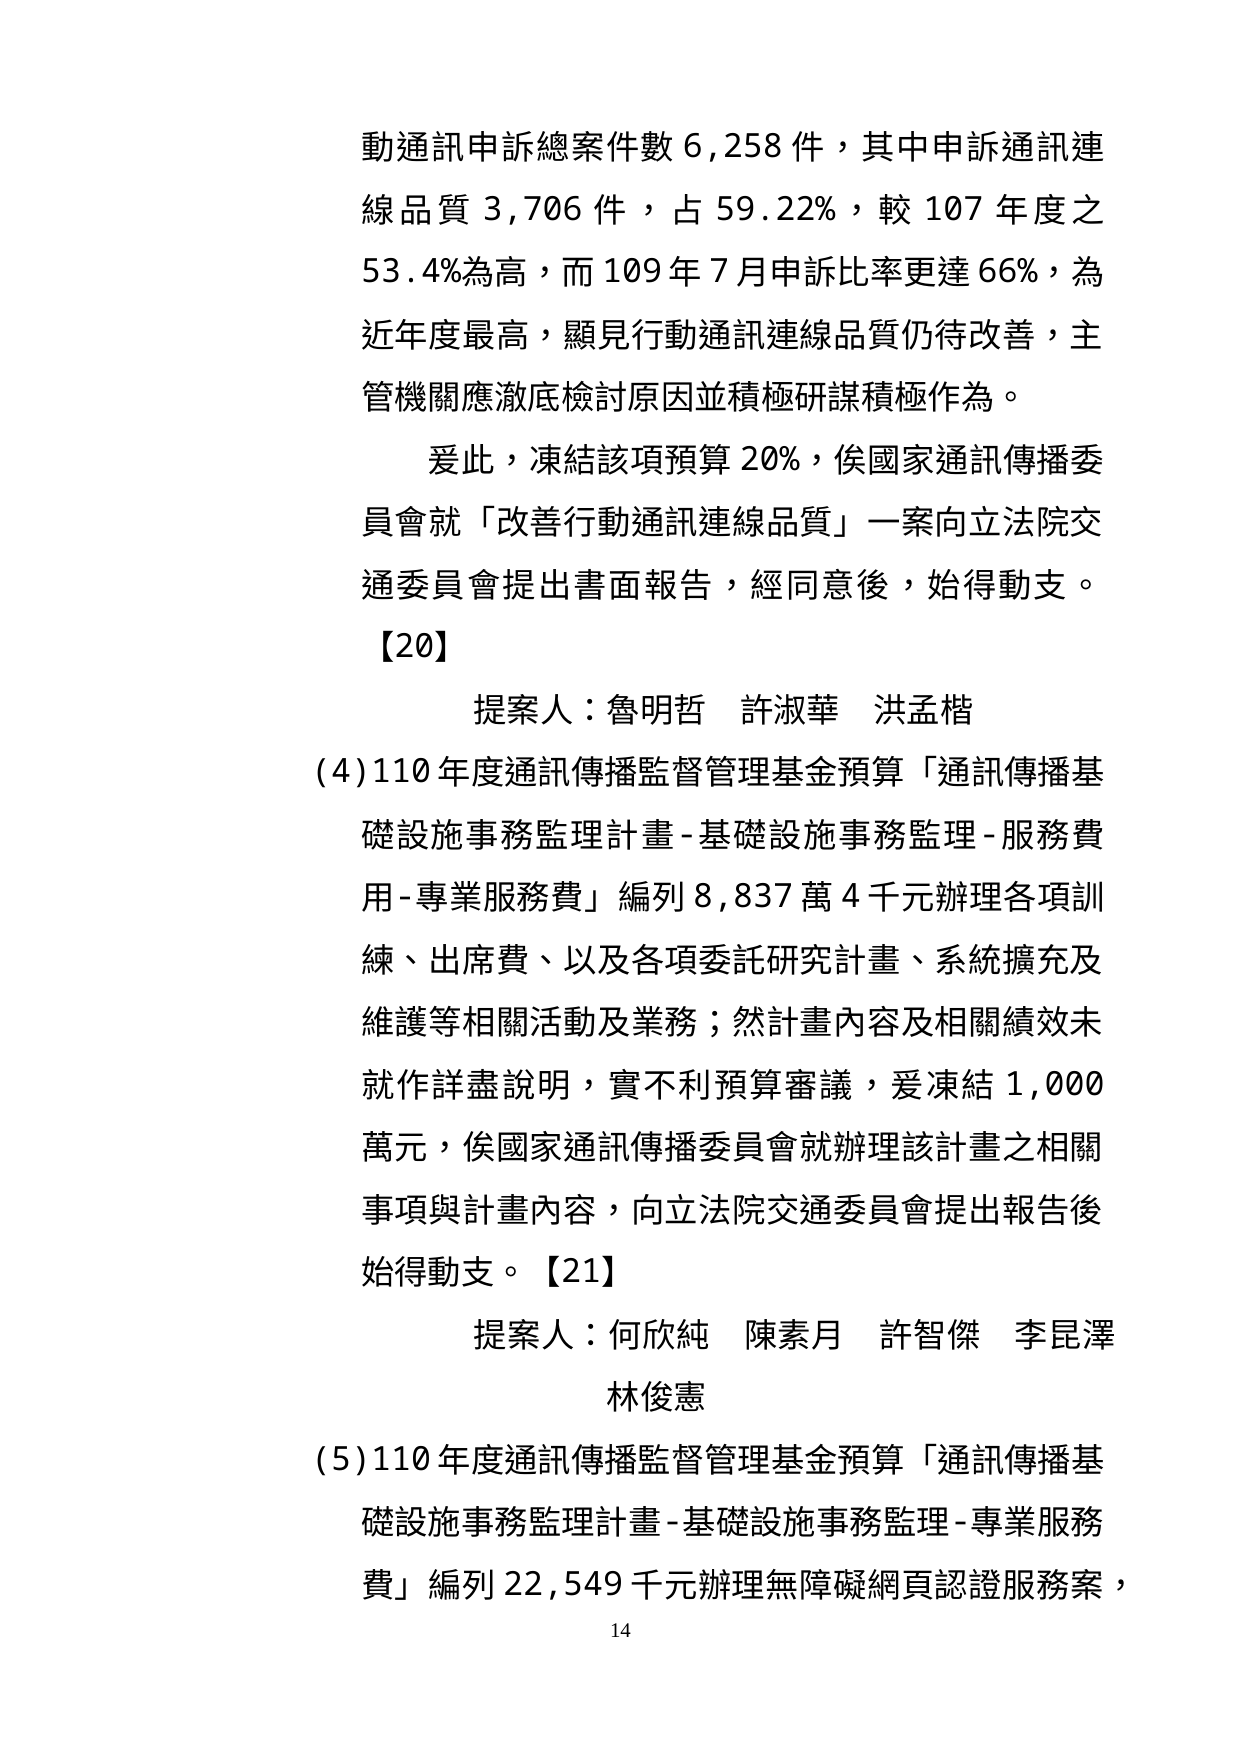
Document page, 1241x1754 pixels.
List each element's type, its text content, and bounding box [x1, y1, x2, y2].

text 提案人：何欣純 陳素月 許智傑 李昆澤 林俊憲 [473, 1291, 1117, 1416]
text (5)110年度通訊傳播監督管理基金預算「通訊傳播基礎設施事務監理計畫-基礎設施事務監理-專業服務費」編列22,549千元辦理無障礙網頁認證服務案，根據身心障礙者權益保障法第52條之2規定「各級政府及其附屬機關（構）、學校所建置之網站，應通過第一優先等級以上之無障礙檢測，並取得認證標章。」無障礙網站標章有效數雖有增加，惟截至109年8月底取得AA等級以上者未及5成，主管機關允宜訂定年度具體檢測數量比率目標值，以加速推動身心障礙者瀏覽網頁之便利性，以便利各類人士自由使用網路獲得資訊。 [311, 1416, 1104, 1603]
text 爰此，凍結該項預算20%，俟國家通訊傳播委員會就「改善行動通訊連線品質」一案向立法院交通委員會提出書面報告，經同意後，始得動支。【20】 [361, 416, 1104, 666]
text 動通訊申訴總案件數6,258件，其中申訴通訊連線品質3,706件，占59.22%，較107年度之53.4%為高，而109年7月申訴比率更達66%，為近年度最高，顯見行動通訊連線品質仍待改善，主管機關應澈底檢討原因並積極研謀積極作為。 [311, 103, 1104, 416]
text 提案人：魯明哲 許淑華 洪孟楷 [473, 666, 1117, 728]
text (4)110年度通訊傳播監督管理基金預算「通訊傳播基礎設施事務監理計畫-基礎設施事務監理-服務費用-專業服務費」編列8,837萬4千元辦理各項訓練、出席費、以及各項委託研究計畫、系統擴充及維護等相關活動及業務；然計畫內容及相關績效未就作詳盡說明，實不利預算審議，爰凍結1,000萬元，俟國家通訊傳播委員會就辦理該計畫之相關事項與計畫內容，向立法院交通委員會提出報告後，始得動支。【21】 [311, 728, 1104, 1291]
